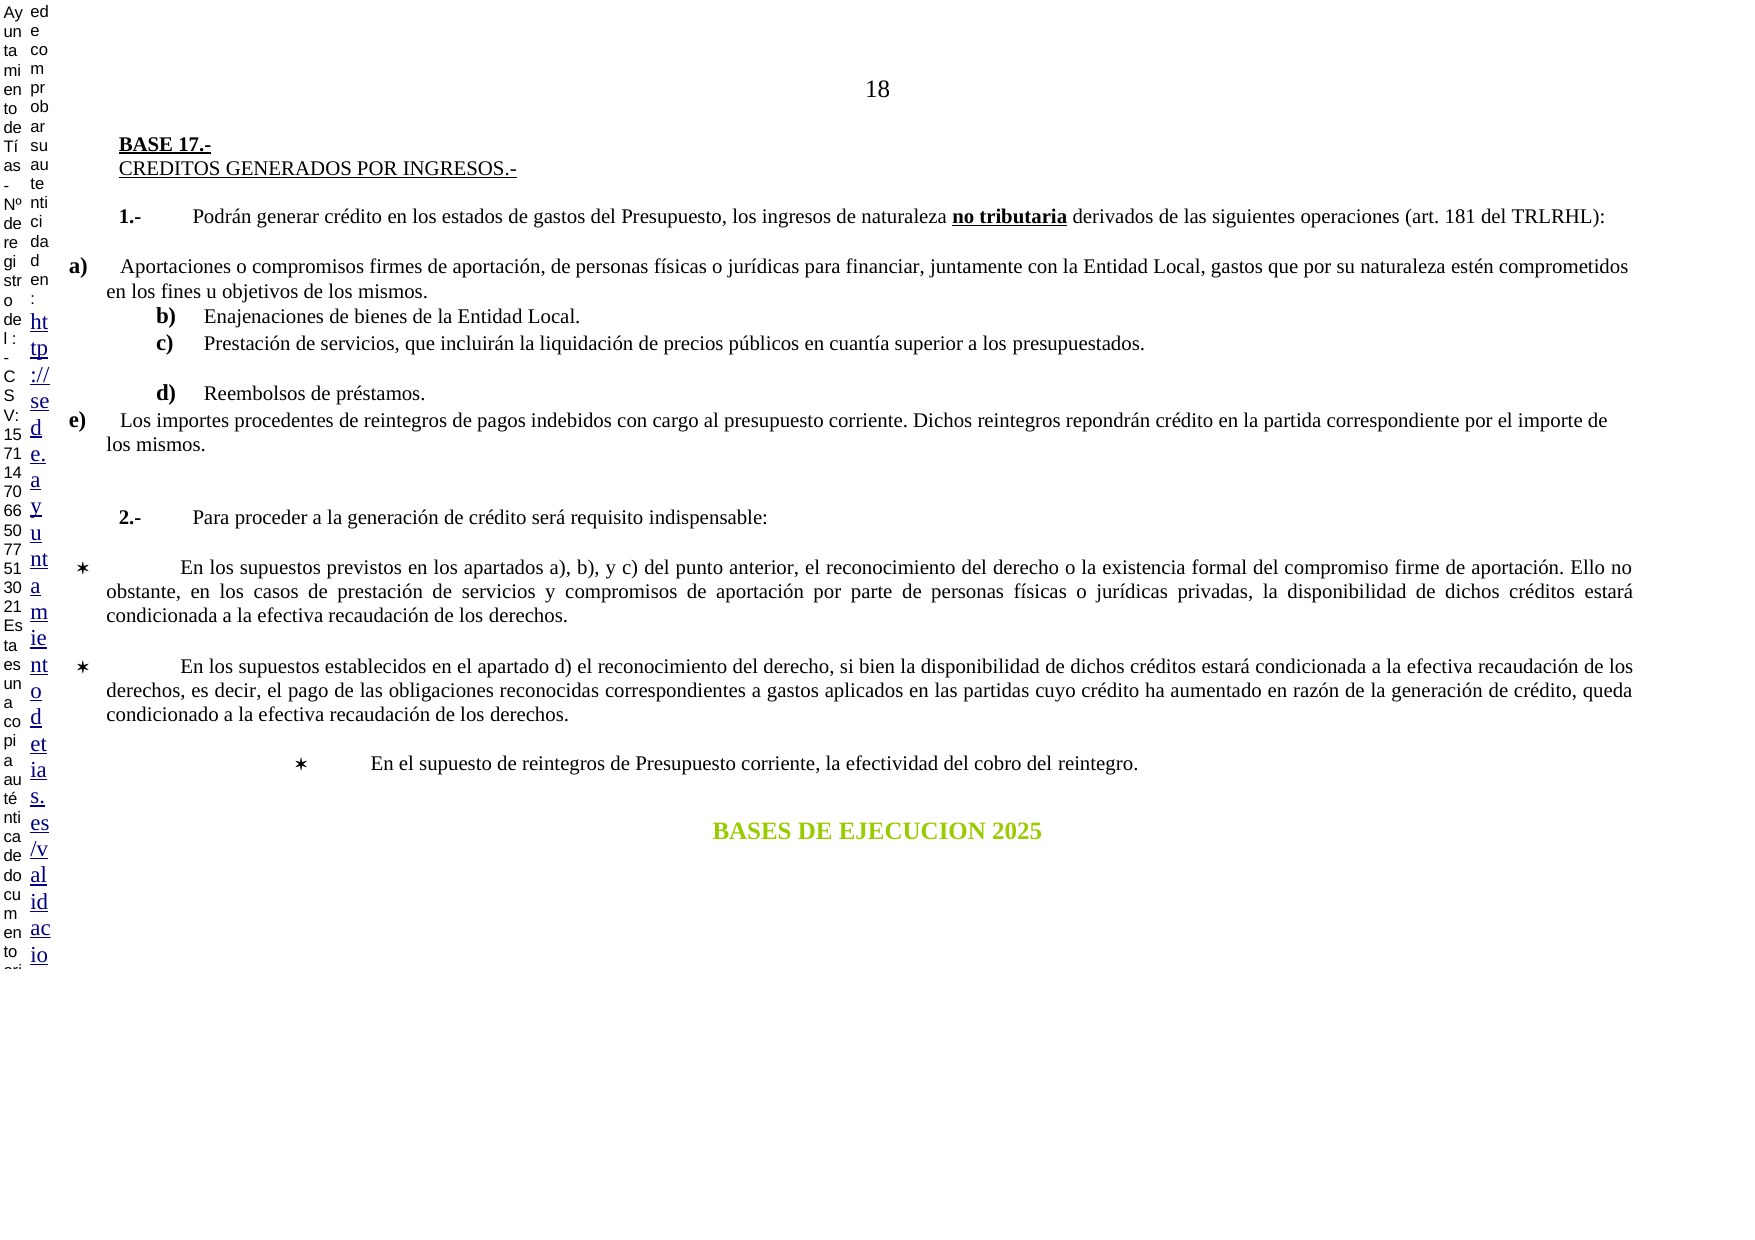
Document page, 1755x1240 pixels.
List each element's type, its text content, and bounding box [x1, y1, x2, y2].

text Ayuntamiento de Tías - Nº de registro del : - CSV: 15711470665077513021 Esta es una copia auténtica de documento original ele [3, 3, 24, 969]
subtitle 18 [398, 74, 1357, 103]
list Enajenaciones de bienes de la Entidad Local. [156, 303, 1648, 329]
list Prestación de servicios, que incluirán la liquidación de precios públicos en cuantía superior a los presupuestados. [156, 329, 1648, 355]
list Los importes procedentes de reintegros de pagos indebidos con cargo al presupuesto corriente. Dichos reintegros repondrán crédito en la partida correspondiente por el importe de los mismos. [69, 406, 1635, 456]
text 2.- Para proceder a la generación de crédito será requisito indispensable: [118, 505, 1648, 529]
text Procedimiento Administrativo Común Electrónico. Puede comprobar su autenticidad en: http://sede.ayuntamientodetias.es/validacio [30, 1, 51, 937]
subtitle BASE 17.- [118, 132, 1648, 156]
text 1.- Podrán generar crédito en los estados de gastos del Presupuesto, los ingresos de naturaleza no tributaria derivados de las siguientes operaciones (art. 181 del TRLRHL): [118, 204, 1648, 228]
list En los supuestos previstos en los apartados a), b), y c) del punto anterior, el reconocimiento del derecho o la existencia formal del compromiso firme de aportación. Ello no obstante, en los casos de prestación de servicios y compromisos de aportación por parte de personas físicas o jurídicas privadas, la disponibilidad de dichos créditos estará condicionada a la efectiva recaudación de los derechos. [77, 553, 1636, 627]
list En el supuesto de reintegros de Presupuesto corriente, la efectividad del cobro del reintegro. [295, 751, 1648, 775]
text CREDITOS GENERADOS POR INGRESOS.- [118, 156, 1648, 180]
subtitle BASES DE EJECUCION 2025 [398, 816, 1356, 845]
list Aportaciones o compromisos firmes de aportación, de personas físicas o jurídicas para financiar, juntamente con la Entidad Local, gastos que por su naturaleza estén comprometidos en los fines u objetivos de los mismos. [69, 252, 1634, 303]
list En los supuestos establecidos en el apartado d) el reconocimiento del derecho, si bien la disponibilidad de dichos créditos estará condicionada a la efectiva recaudación de los derechos, es decir, el pago de las obligaciones reconocidas correspondientes a gastos aplicados en las partidas cuyo crédito ha aumentado en razón de la generación de crédito, queda condicionado a la efectiva recaudación de los derechos. [77, 652, 1635, 726]
list Reembolsos de préstamos. [156, 379, 1648, 406]
